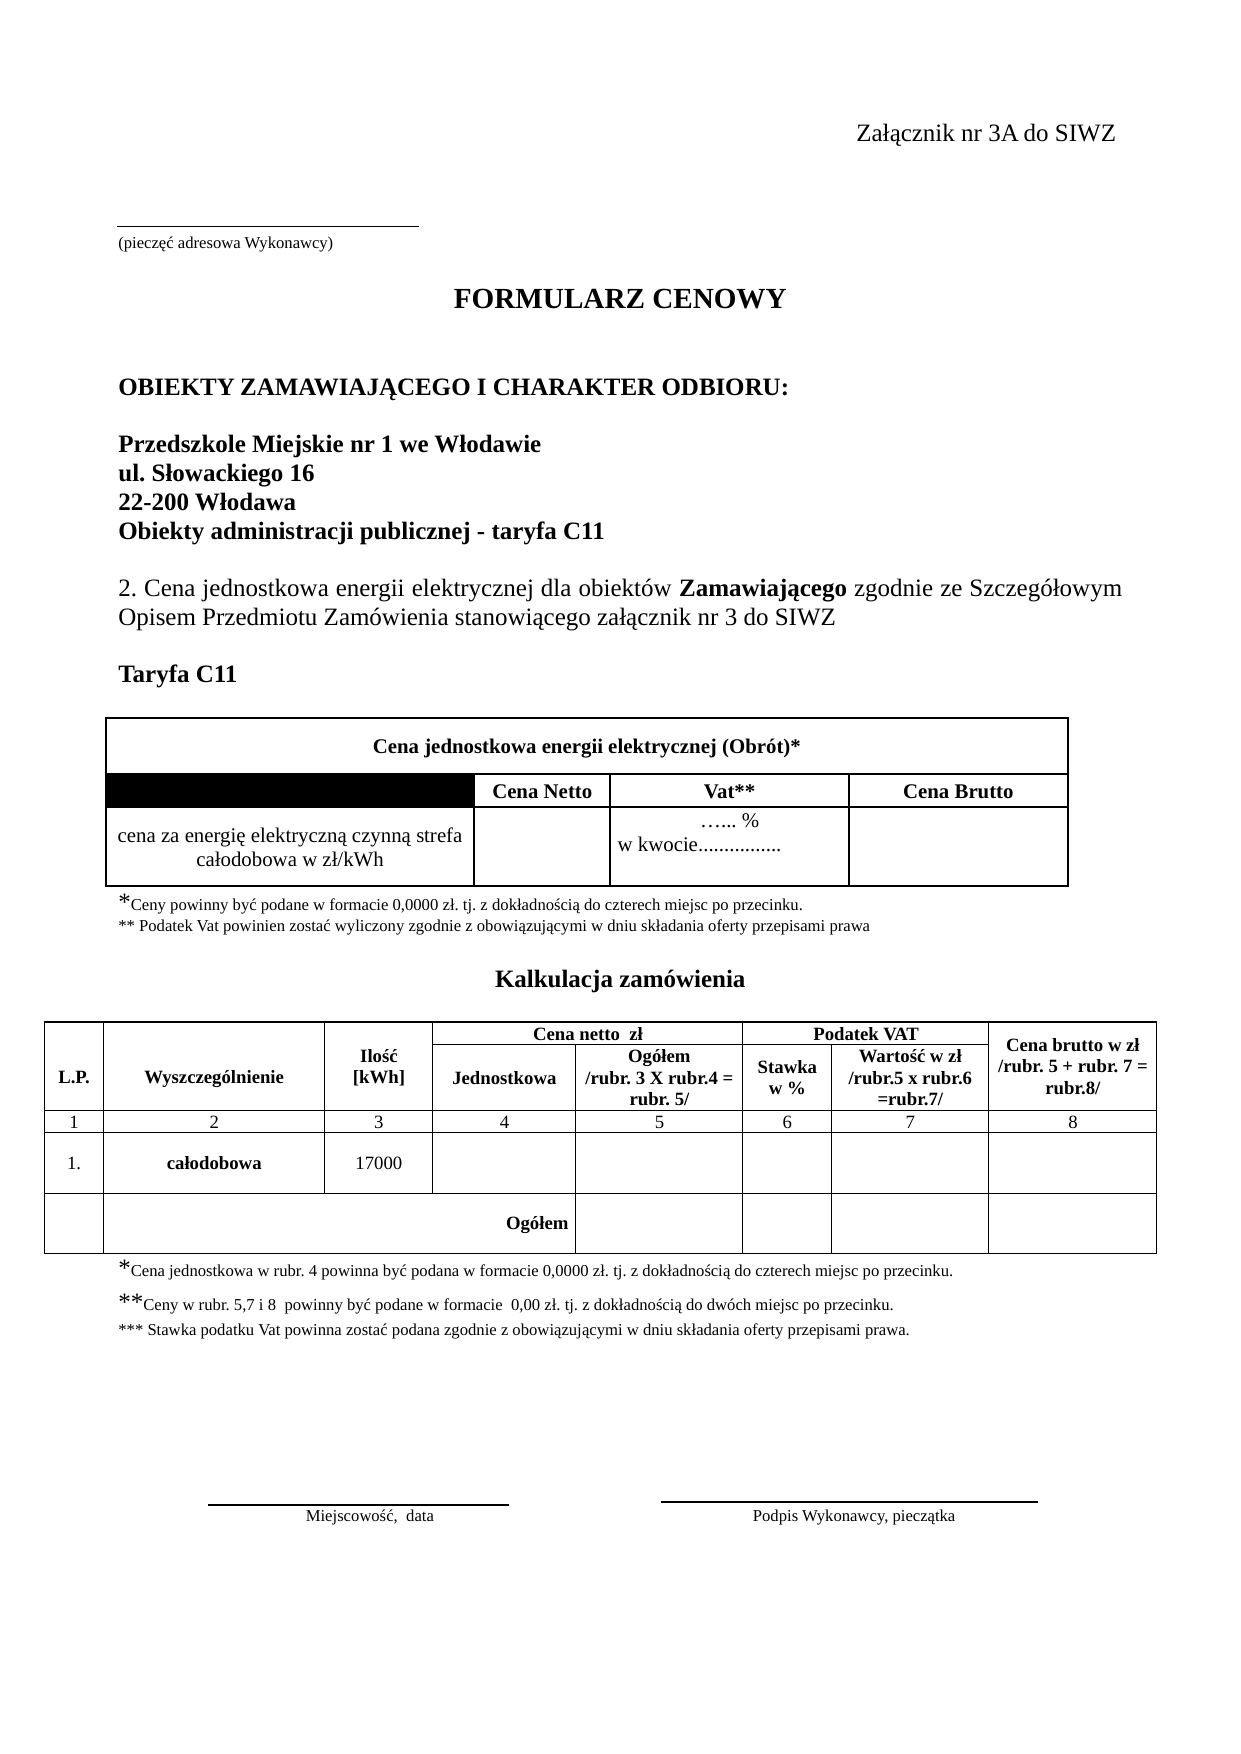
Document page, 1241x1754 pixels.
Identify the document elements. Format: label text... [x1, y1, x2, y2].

table_cell 3 [325, 1111, 432, 1132]
table_cell Wartość w zł /rubr.5 x rubr.6 =rubr.7/ [832, 1045, 988, 1110]
table_header Wyszczególnienie [104, 1023, 324, 1110]
list Obiekty administracji publicznej - taryfa C11 [118, 516, 1122, 544]
table_header Cena brutto w zł /rubr. 5 + rubr. 7 = rubr.8/ [989, 1023, 1156, 1110]
table_cell 4 [433, 1111, 575, 1132]
table_cell [832, 1133, 988, 1192]
text 2. Cena jednostkowa energii elektrycznej dla obiektów Zamawiającego zgodnie ze Szczegółowym Opisem Przedmiotu Zamówienia stanowiącego załącznik nr 3 do SIWZ [118, 573, 1122, 631]
text *Cena jednostkowa w rubr. 4 powinna być podana w formacie 0,0000 zł. tj. z dokładnością do czterech miejsc po przecinku. [118, 1254, 1122, 1282]
text **Ceny w rubr. 5,7 i 8 powinny być podane w formacie 0,00 zł. tj. z dokładnością do dwóch miejsc po przecinku. [118, 1287, 1122, 1315]
table_cell 5 [576, 1111, 742, 1132]
table_cell Ogółem /rubr. 3 X rubr.4 = rubr. 5/ [576, 1045, 742, 1110]
table_cell [850, 808, 1067, 885]
text FORMULARZ CENOWY [118, 281, 1122, 314]
table_cell [107, 775, 473, 806]
table_cell [743, 1194, 831, 1252]
text Miejscowość, data Podpis Wykonawcy, pieczątka [118, 1506, 1122, 1525]
table_header Ilość [kWh] [325, 1023, 432, 1110]
text OBIEKTY ZAMAWIAJĄCEGO I CHARAKTER ODBIORU: [118, 372, 1122, 401]
table_header L.P. [45, 1023, 103, 1110]
table_cell [475, 808, 609, 885]
text ul. Słowackiego 16 22-200 Włodawa [118, 458, 1122, 516]
table_cell 8 [989, 1111, 1156, 1132]
table_cell 17000 [325, 1133, 432, 1192]
text Załącznik nr 3A do SIWZ [118, 118, 1122, 147]
table_cell …... % w kwocie................ [611, 808, 848, 885]
table_header Cena jednostkowa energii elektrycznej (Obrót)* [107, 719, 1067, 773]
table_cell 1 [45, 1111, 103, 1132]
table_cell 7 [832, 1111, 988, 1132]
table_cell Jednostkowa [433, 1045, 575, 1110]
table_cell Cena Netto [475, 775, 609, 806]
text Przedszkole Miejskie nr 1 we Włodawie [118, 401, 1122, 458]
table_header Podatek VAT [743, 1023, 988, 1044]
table_cell cena za energię elektryczną czynną strefa całodobowa w zł/kWh [107, 808, 473, 885]
table_cell [45, 1194, 103, 1252]
table_cell Ogółem [104, 1194, 575, 1252]
table_cell Stawka w % [743, 1045, 831, 1110]
table_cell 2 [104, 1111, 324, 1132]
table_cell całodobowa [104, 1133, 324, 1192]
text (pieczęć adresowa Wykonawcy) [118, 233, 1122, 252]
table_cell 1. [45, 1133, 103, 1192]
table_cell [989, 1133, 1156, 1192]
table_cell Vat** [611, 775, 848, 806]
table_cell [989, 1194, 1156, 1252]
text ** Podatek Vat powinien zostać wyliczony zgodnie z obowiązującymi w dniu składania oferty przepisami prawa [118, 916, 1122, 935]
table_cell [743, 1133, 831, 1192]
table_header Cena netto zł [433, 1023, 742, 1044]
table_cell [832, 1194, 988, 1252]
table_cell [576, 1194, 742, 1252]
table_cell [576, 1133, 742, 1192]
text *** Stawka podatku Vat powinna zostać podana zgodnie z obowiązującymi w dniu składania oferty przepisami prawa. [118, 1319, 1122, 1339]
table_cell 6 [743, 1111, 831, 1132]
table_cell [433, 1133, 575, 1192]
text Kalkulacja zamówienia [118, 964, 1122, 993]
text *Ceny powinny być podane w formacie 0,0000 zł. tj. z dokładnością do czterech miejsc po przecinku. [118, 887, 1122, 916]
table_cell Cena Brutto [850, 775, 1067, 806]
text Taryfa C11 [118, 659, 1122, 688]
